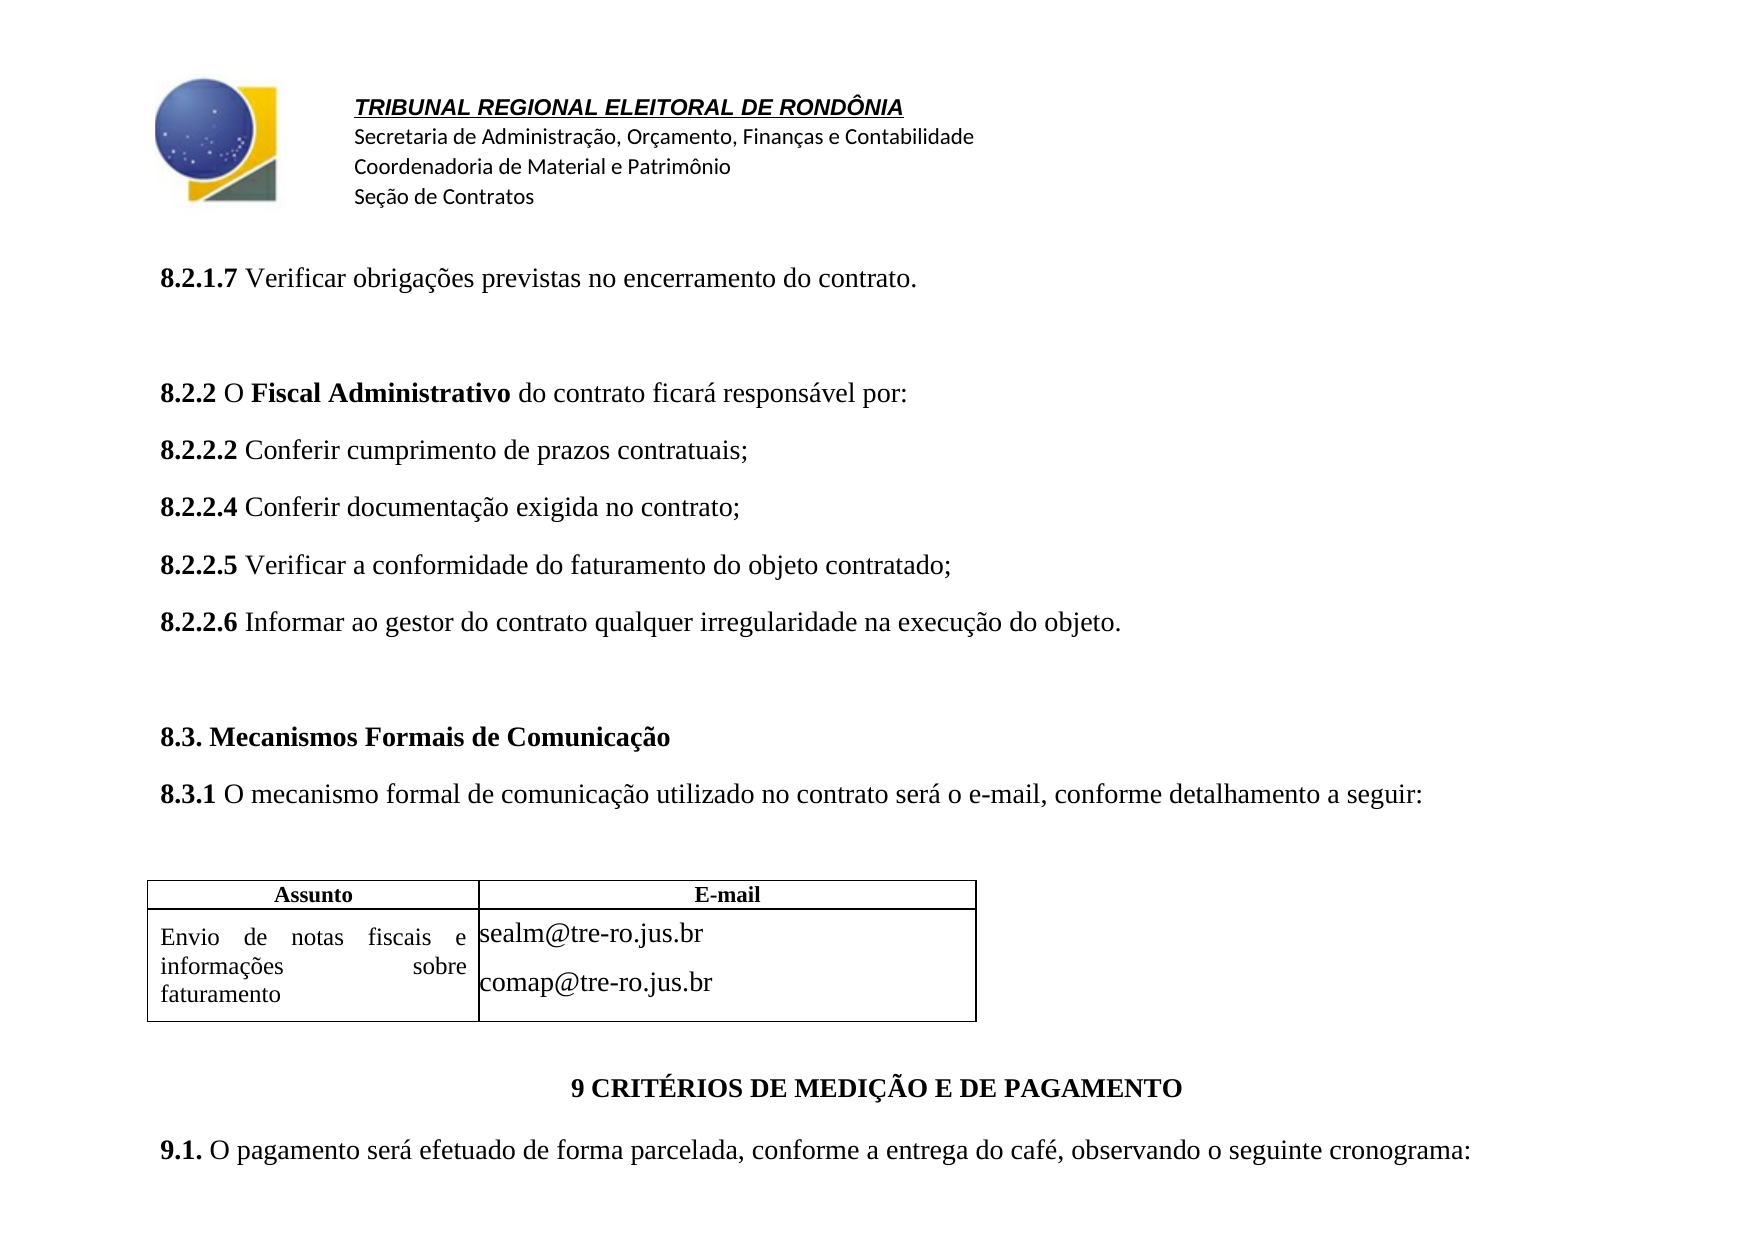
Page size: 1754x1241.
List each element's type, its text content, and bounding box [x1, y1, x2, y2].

text 8.2.2.6 Informar ao gestor do contrato qualquer irregularidade na execução do objeto. [160, 605, 1594, 638]
text 9.1. O pagamento será efetuado de forma parcelada, conforme a entrega do café, observando o seguinte cronograma: [160, 1133, 1594, 1165]
text 8.2.2.4 Conferir documentação exigida no contrato; [160, 490, 1594, 523]
text 8.2.2 O Fiscal Administrativo do contrato ficará responsável por: [160, 376, 1594, 408]
text 8.2.2.2 Conferir cumprimento de prazos contratuais; [160, 433, 1594, 465]
text 9 CRITÉRIOS DE MEDIÇÃO E DE PAGAMENTO [148, 1072, 1606, 1103]
table_cell sealm@tre-ro.jus.br comap@tre-ro.jus.br [480, 910, 975, 1021]
text 8.3. Mecanismos Formais de Comunicação [160, 720, 1594, 752]
text 8.3.1 O mecanismo formal de comunicação utilizado no contrato será o e-mail, conforme detalhamento a seguir: [160, 777, 1594, 810]
text 8.2.2.5 Verificar a conformidade do faturamento do objeto contratado; [160, 548, 1594, 580]
table_cell Envio de notas fiscais e informações sobre faturamento [148, 910, 478, 1021]
table_header E-mail [480, 881, 975, 908]
text 8.2.1.7 Verificar obrigações previstas no encerramento do contrato. [160, 261, 1594, 293]
table_header Assunto [148, 881, 478, 908]
